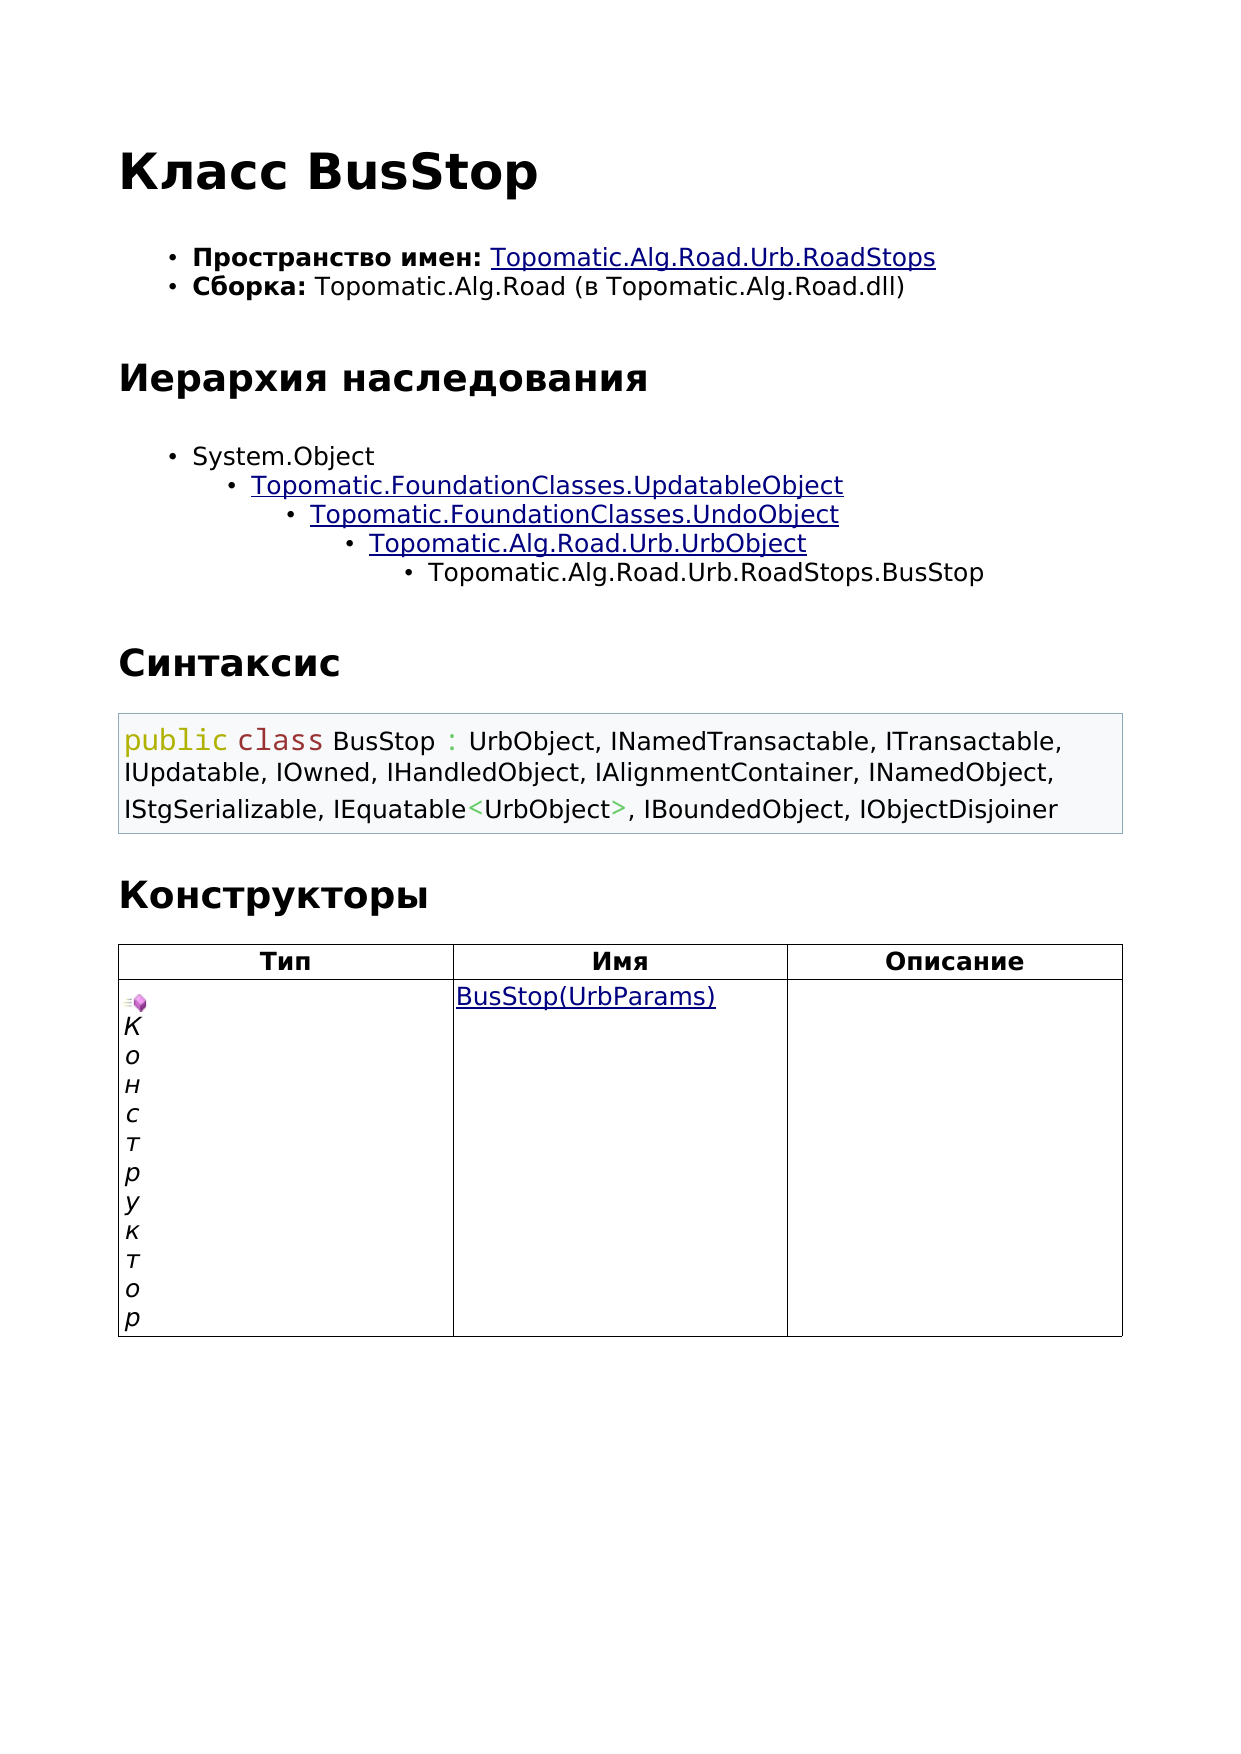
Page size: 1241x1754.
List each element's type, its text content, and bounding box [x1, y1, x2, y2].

table_cell [119, 980, 453, 1336]
table_header Имя [454, 945, 787, 979]
list Topomatic.Alg.Road.Urb.RoadStops.BusStop [413, 558, 1122, 588]
table_cell BusStop(UrbParams) [454, 980, 787, 1336]
table_header Тип [119, 945, 453, 979]
subtitle Иерархия наследования [118, 356, 1122, 400]
table_header Описание [788, 945, 1122, 979]
table_header public class BusStop : UrbObject, INamedTransactable, ITransactable, IUpdatable, IOwned, IHandledObject, IAlignmentContainer, INamedObject, IStgSerializable, IEquatable<UrbObject>, IBoundedObject, IObjectDisjoiner [119, 714, 1122, 833]
subtitle Синтаксис [118, 642, 1122, 686]
list Пространство имен: Topomatic.Alg.Road.Urb.RoadStops [177, 243, 1122, 272]
list Сборка: Topomatic.Alg.Road (в Topomatic.Alg.Road.dll) [177, 272, 1122, 302]
list Topomatic.FoundationClasses.UndoObject [295, 500, 1122, 529]
table_cell [788, 980, 1122, 1336]
list System.Object [177, 442, 1122, 471]
subtitle Конструкторы [118, 873, 1122, 917]
list Topomatic.Alg.Road.Urb.UrbObject [354, 529, 1122, 558]
list Topomatic.FoundationClasses.UpdatableObject [236, 471, 1122, 500]
subtitle Класс BusStop [118, 143, 1122, 201]
picture [121, 994, 147, 1012]
